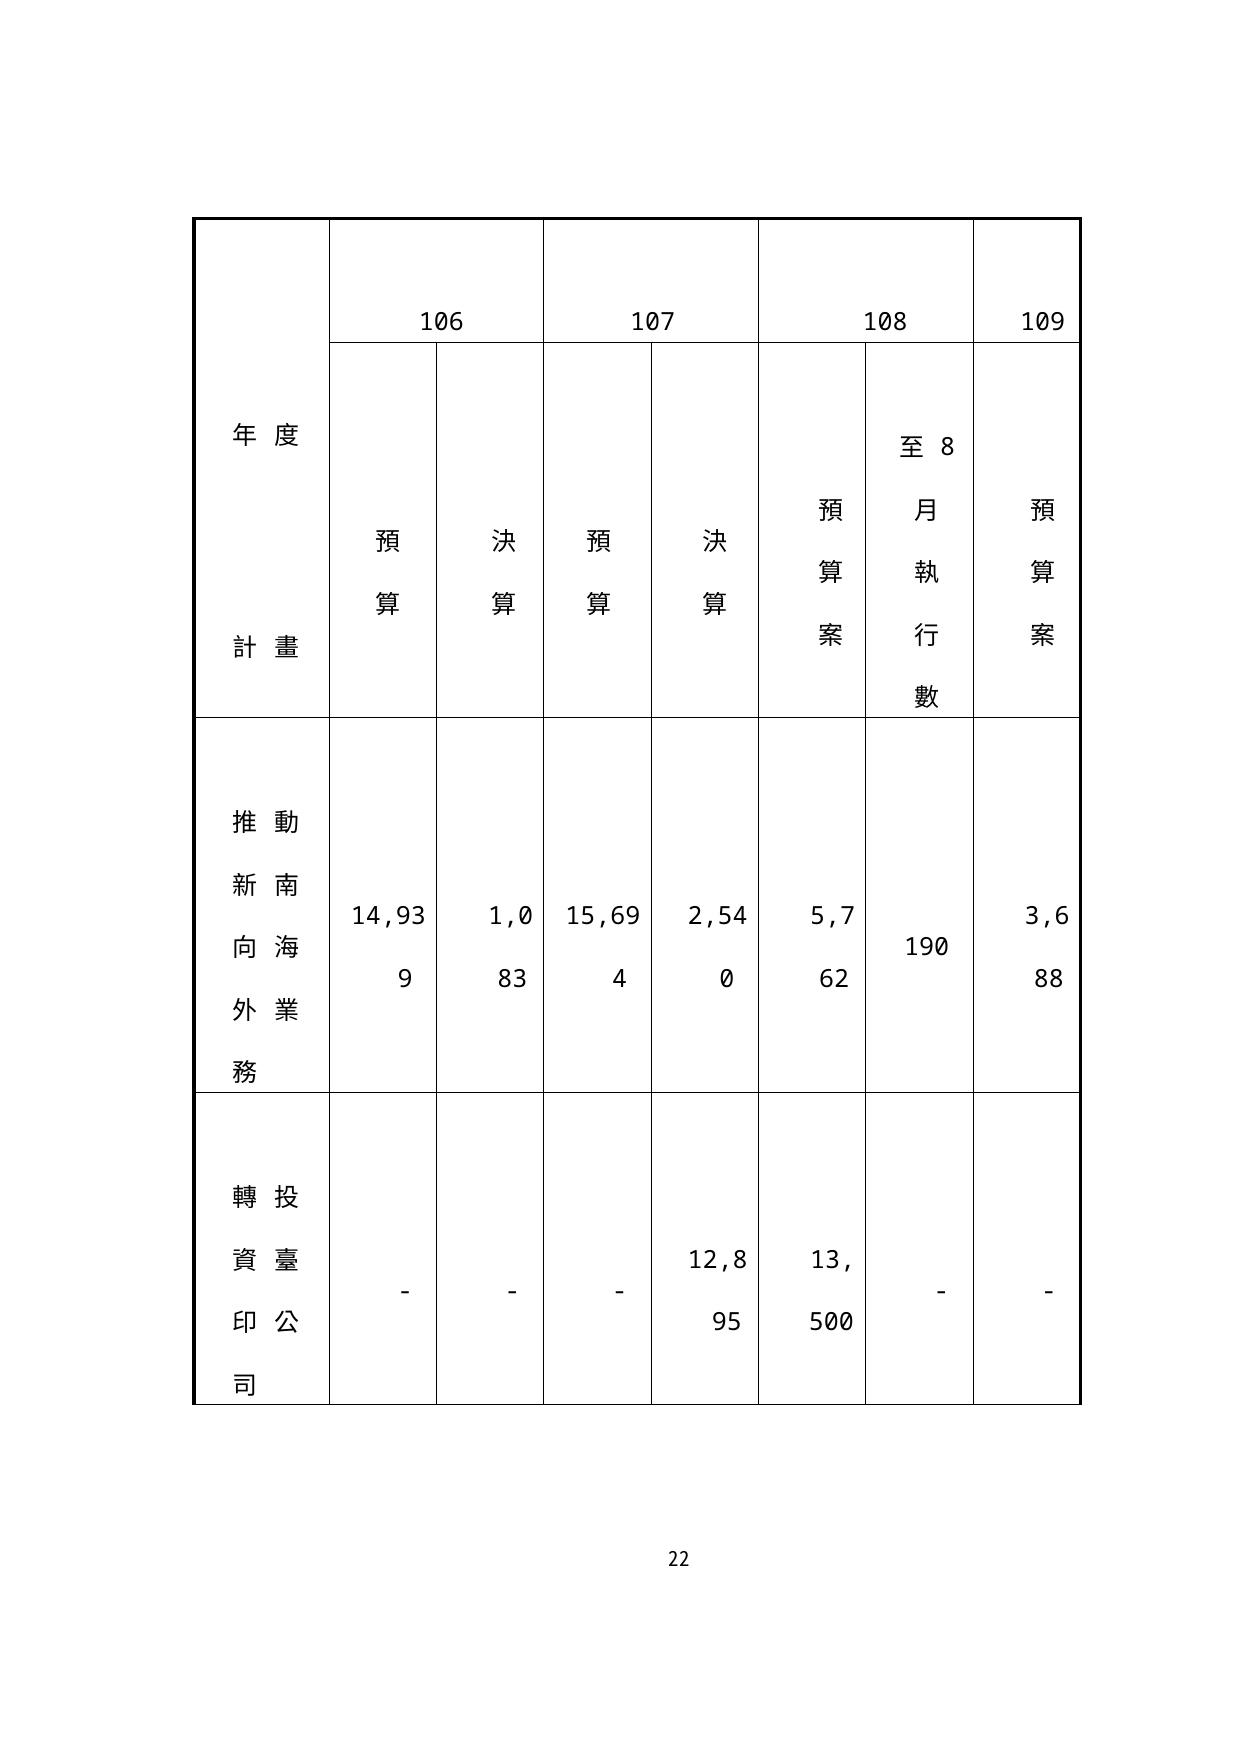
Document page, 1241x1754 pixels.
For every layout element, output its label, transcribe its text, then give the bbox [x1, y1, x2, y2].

table_header 年度 計畫 [196, 220, 329, 717]
table_cell 15,694 [544, 718, 651, 1092]
table_cell 14,939 [330, 718, 436, 1092]
table_cell - [866, 1093, 973, 1404]
table_cell 轉投資臺印公司 [196, 1093, 329, 1404]
table_header 108 [759, 220, 973, 342]
table_cell 決算 [652, 343, 758, 717]
table_cell 預算 [330, 343, 436, 717]
table_header 109 [974, 220, 1079, 342]
table_cell 2,540 [652, 718, 758, 1092]
table_cell 13,500 [759, 1093, 865, 1404]
table_cell 12,895 [652, 1093, 758, 1404]
table_cell 預算 [544, 343, 651, 717]
table_cell - [437, 1093, 543, 1404]
table_cell - [974, 1093, 1079, 1404]
table_header 107 [544, 220, 758, 342]
table_cell 推動新南向海外業務 [196, 718, 329, 1092]
table_cell 3,688 [974, 718, 1079, 1092]
table_cell 預算案 [759, 343, 865, 717]
table_cell 5,762 [759, 718, 865, 1092]
table_cell - [330, 1093, 436, 1404]
table_cell 決算 [437, 343, 543, 717]
table_header 106 [330, 220, 543, 342]
table_cell 預算案 [974, 343, 1079, 717]
table_cell 190 [866, 718, 973, 1092]
table_cell - [544, 1093, 651, 1404]
table_cell 至8月執行數 [866, 343, 973, 717]
table_cell 1,083 [437, 718, 543, 1092]
